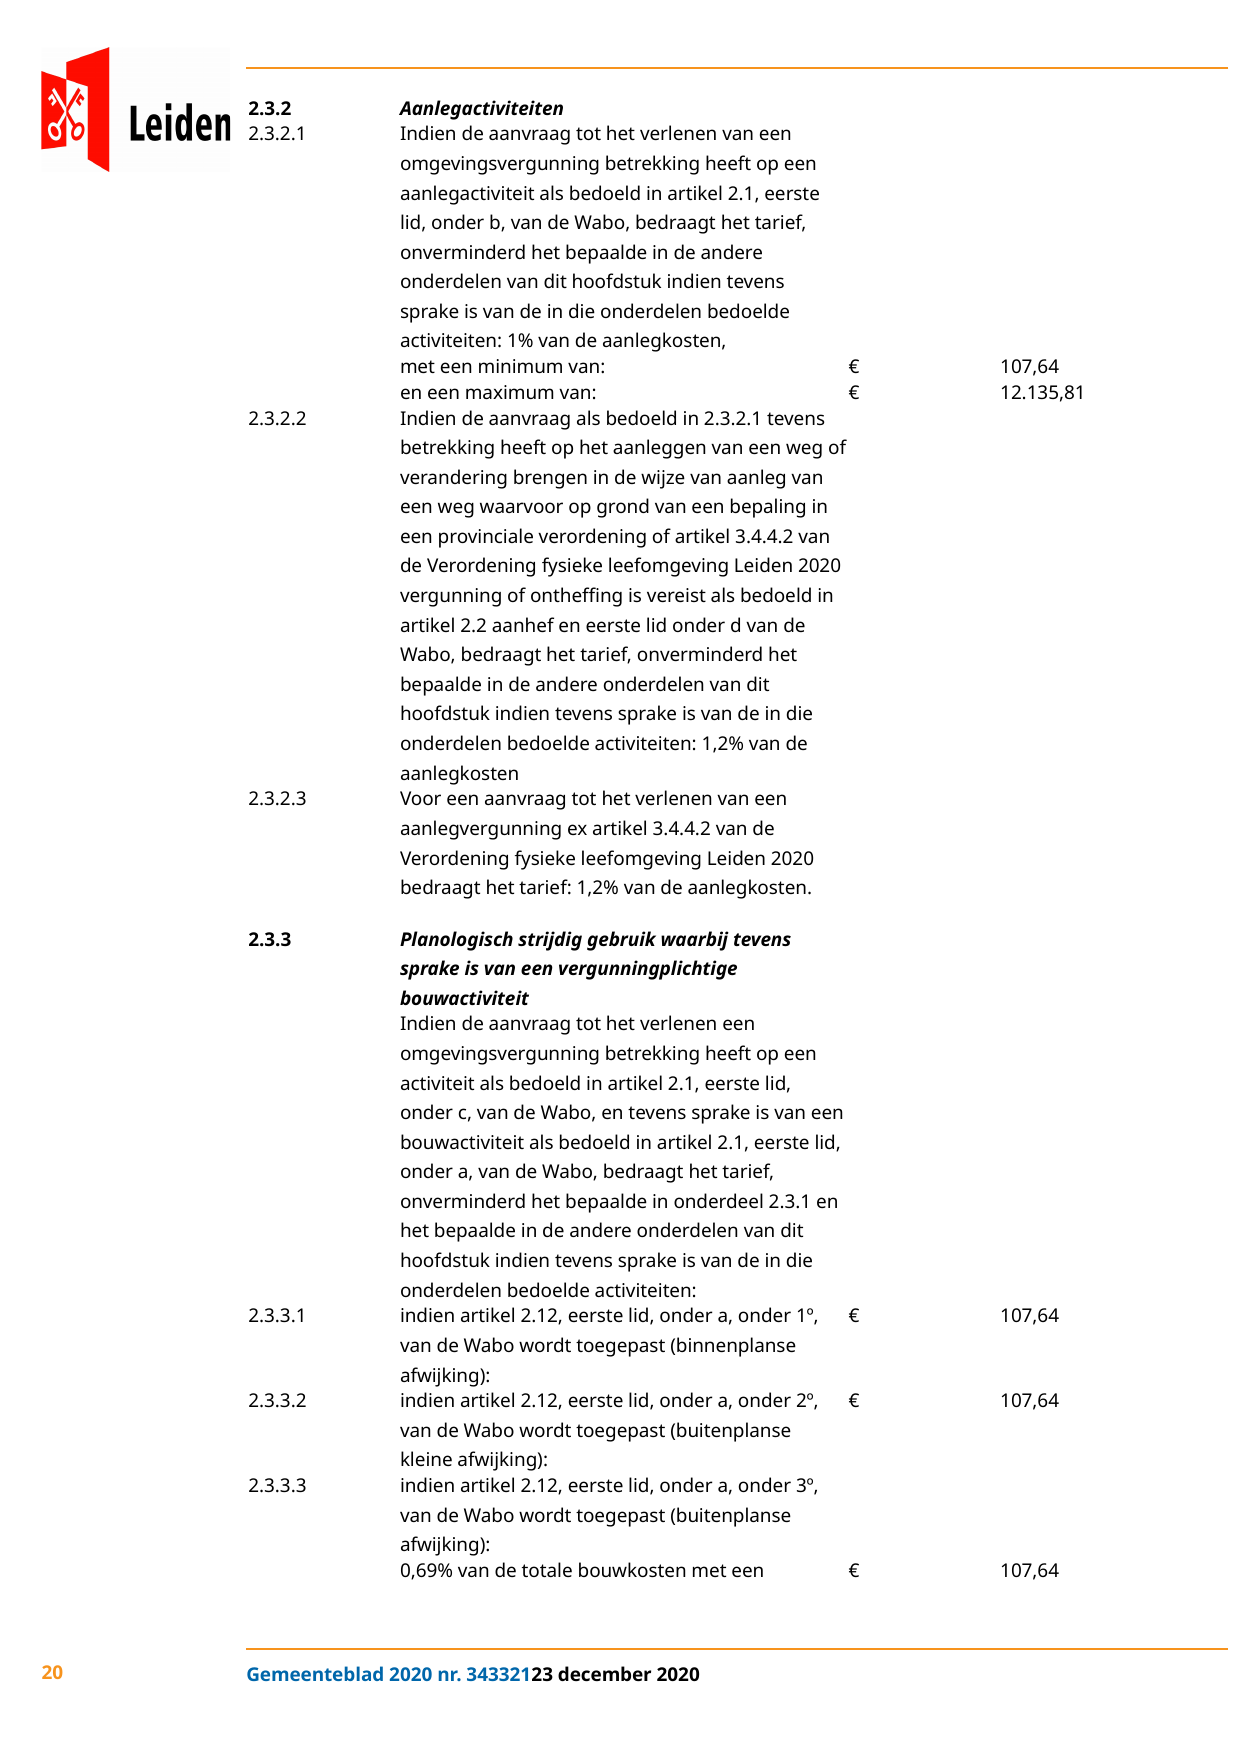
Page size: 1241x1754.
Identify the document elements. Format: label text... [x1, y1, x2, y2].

table_cell [248, 353, 400, 379]
table_cell 2.3.2.1 [248, 121, 400, 353]
table_cell indien artikel 2.12, eerste lid, onder a, onder 3º, van de Wabo wordt toegepast (buitenplanse afwijking): [400, 1473, 848, 1557]
table_cell Aanlegactiviteiten [400, 95, 848, 121]
table_cell [1000, 1011, 1152, 1303]
table_cell [1000, 1473, 1152, 1557]
table_cell € [848, 1388, 1000, 1472]
table_cell [1000, 926, 1152, 1011]
table_cell € [848, 1557, 1000, 1583]
table_cell indien artikel 2.12, eerste lid, onder a, onder 1º, van de Wabo wordt toegepast (binnenplanse afwijking): [400, 1303, 848, 1387]
table_cell 2.3.2.2 [248, 405, 400, 786]
table_cell [848, 926, 1000, 1011]
picture [41, 47, 231, 172]
table_cell [400, 900, 848, 926]
table_cell 12.135,81 [1000, 379, 1152, 405]
table_cell 2.3.3 [248, 926, 400, 1011]
table_cell 107,64 [1000, 1388, 1152, 1472]
table_cell 107,64 [1000, 353, 1152, 379]
table_cell Indien de aanvraag als bedoeld in 2.3.2.1 tevens betrekking heeft op het aanleggen van een weg of verandering brengen in de wijze van aanleg van een weg waarvoor op grond van een bepaling in een provinciale verordening of artikel 3.4.4.2 van de Verordening fysieke leefomgeving Leiden 2020 vergunning of ontheffing is vereist als bedoeld in artikel 2.2 aanhef en eerste lid onder d van de Wabo, bedraagt het tarief, onverminderd het bepaalde in de andere onderdelen van dit hoofdstuk indien tevens sprake is van de in die onderdelen bedoelde activiteiten: 1,2% van de aanlegkosten [400, 405, 848, 786]
table_cell [1000, 121, 1152, 353]
table_cell [848, 1011, 1000, 1303]
table_cell Voor een aanvraag tot het verlenen van een aanlegvergunning ex artikel 3.4.4.2 van de Verordening fysieke leefomgeving Leiden 2020 bedraagt het tarief: 1,2% van de aanlegkosten. [400, 786, 848, 900]
table_cell 107,64 [1000, 1303, 1152, 1387]
table_cell [1000, 900, 1152, 926]
table_cell [248, 1011, 400, 1303]
table_cell € [848, 353, 1000, 379]
table_cell € [848, 1303, 1000, 1387]
table_cell [848, 1473, 1000, 1557]
table_cell [848, 786, 1000, 900]
table_cell 2.3.2 [248, 95, 400, 121]
table_cell Indien de aanvraag tot het verlenen van een omgevingsvergunning betrekking heeft op een aanlegactiviteit als bedoeld in artikel 2.1, eerste lid, onder b, van de Wabo, bedraagt het tarief, onverminderd het bepaalde in de andere onderdelen van dit hoofdstuk indien tevens sprake is van de in die onderdelen bedoelde activiteiten: 1% van de aanlegkosten, [400, 121, 848, 353]
table_cell met een minimum van: [400, 353, 848, 379]
table_cell 2.3.3.2 [248, 1388, 400, 1472]
table_cell [248, 1557, 400, 1583]
table_cell Planologisch strijdig gebruik waarbij tevens sprake is van een vergunningplichtige bouwactiviteit [400, 926, 848, 1011]
table_cell indien artikel 2.12, eerste lid, onder a, onder 2º, van de Wabo wordt toegepast (buitenplanse kleine afwijking): [400, 1388, 848, 1472]
table_cell 2.3.3.1 [248, 1303, 400, 1387]
table_cell 2.3.2.3 [248, 786, 400, 900]
table_cell [1000, 405, 1152, 786]
table_cell 2.3.3.3 [248, 1473, 400, 1557]
table_cell [848, 900, 1000, 926]
table_cell [1000, 786, 1152, 900]
table_cell Indien de aanvraag tot het verlenen een omgevingsvergunning betrekking heeft op een activiteit als bedoeld in artikel 2.1, eerste lid, onder c, van de Wabo, en tevens sprake is van een bouwactiviteit als bedoeld in artikel 2.1, eerste lid, onder a, van de Wabo, bedraagt het tarief, onverminderd het bepaalde in onderdeel 2.3.1 en het bepaalde in de andere onderdelen van dit hoofdstuk indien tevens sprake is van de in die onderdelen bedoelde activiteiten: [400, 1011, 848, 1303]
table_cell 107,64 [1000, 1557, 1152, 1583]
table_cell [248, 379, 400, 405]
table_cell [1000, 95, 1152, 121]
table_cell en een maximum van: [400, 379, 848, 405]
table_cell [848, 95, 1000, 121]
table_cell € [848, 379, 1000, 405]
table_cell [848, 121, 1000, 353]
table_cell 0,69% van de totale bouwkosten met een [400, 1557, 848, 1583]
table_cell [248, 900, 400, 926]
table_cell [848, 405, 1000, 786]
